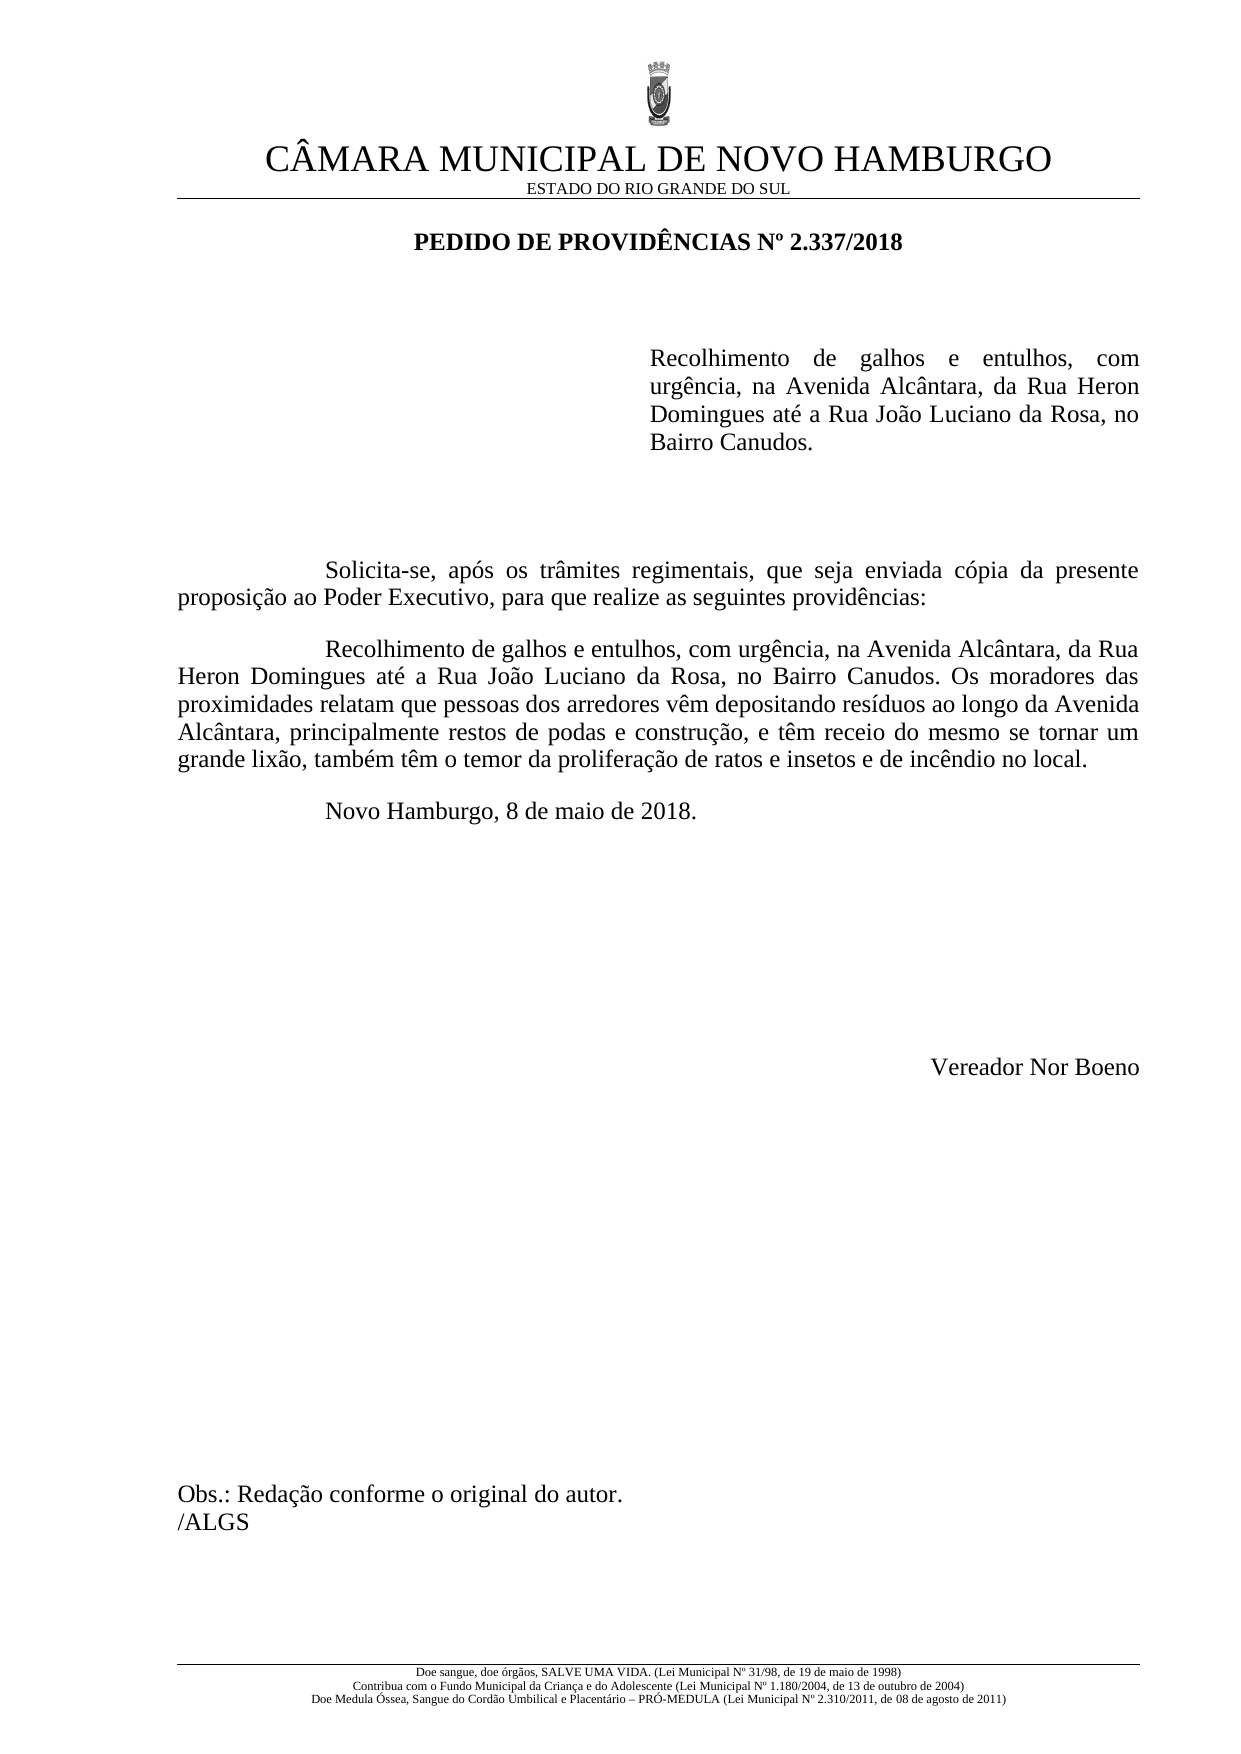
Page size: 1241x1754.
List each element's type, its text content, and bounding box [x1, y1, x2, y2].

text Obs.: Redação conforme o original do autor. [177, 1480, 1140, 1508]
text Novo Hamburgo, 8 de maio de 2018. [177, 797, 1140, 824]
text Recolhimento de galhos e entulhos, com urgência, na Avenida Alcântara, da Rua Heron Domingues até a Rua João Luciano da Rosa, no Bairro Canudos. Os moradores das proximidades relatam que pessoas dos arredores vêm depositando resíduos ao longo da Avenida Alcântara, principalmente restos de podas e construção, e têm receio do mesmo se tornar um grande lixão, também têm o temor da proliferação de ratos e insetos e de incêndio no local. [177, 635, 1140, 773]
text Vereador Nor Boeno [177, 1053, 1140, 1081]
text PEDIDO DE PROVIDÊNCIAS Nº 2.337/2018 [177, 228, 1140, 256]
text Solicita-se, após os trâmites regimentais, que seja enviada cópia da presente proposição ao Poder Executivo, para que realize as seguintes providências: [177, 556, 1140, 611]
text /ALGS [177, 1508, 1140, 1536]
text Recolhimento de galhos e entulhos, com urgência, na Avenida Alcântara, da Rua Heron Domingues até a Rua João Luciano da Rosa, no Bairro Canudos. [649, 344, 1140, 455]
